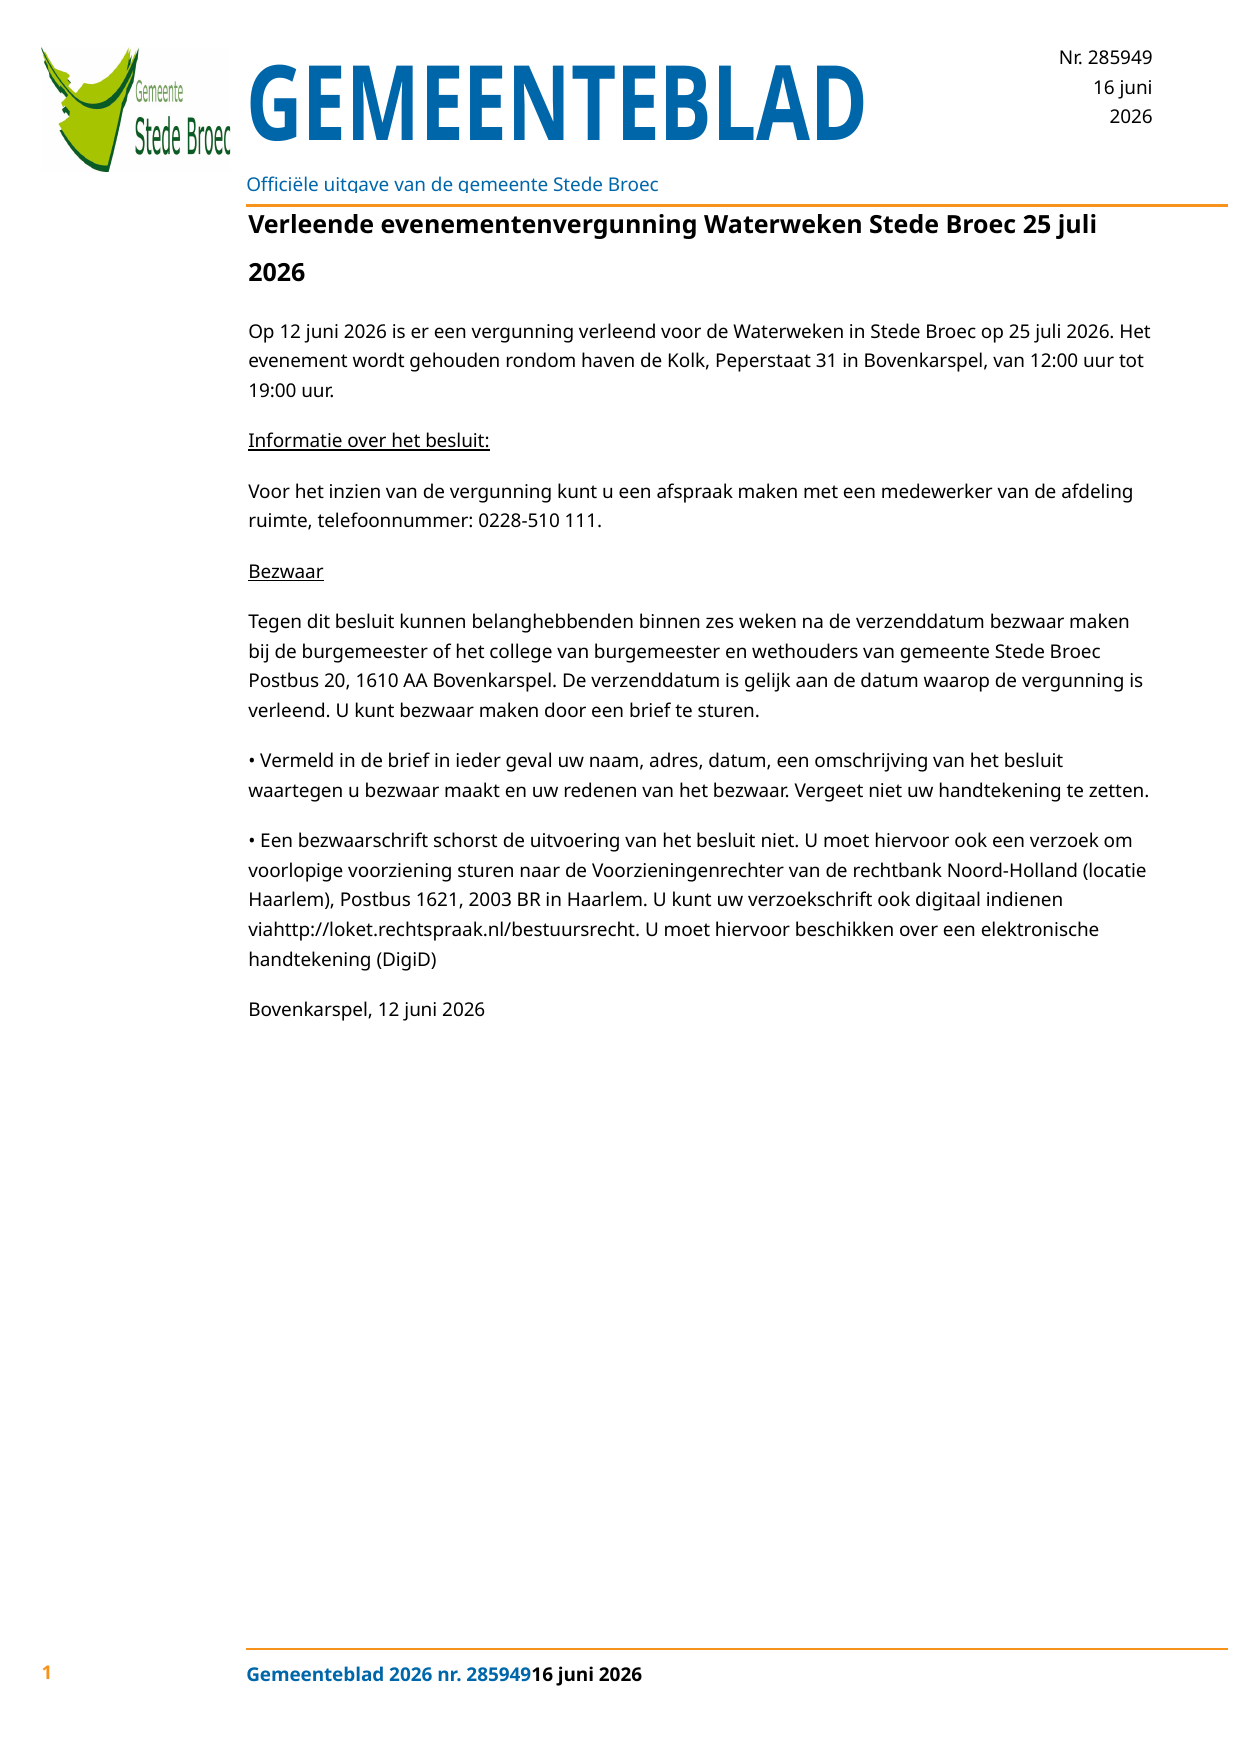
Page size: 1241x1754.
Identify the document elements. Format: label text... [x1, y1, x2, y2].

text • Vermeld in de brief in ieder geval uw naam, adres, datum, een omschrijving van het besluit waartegen u bezwaar maakt en uw redenen van het bezwaar. Vergeet niet uw handtekening te zetten. [248, 747, 1152, 803]
text Voor het inzien van de vergunning kunt u een afspraak maken met een medewerker van de afdeling ruimte, telefoonnummer: 0228-510 111. [248, 478, 1152, 533]
text Bezwaar [248, 558, 1152, 584]
text Bovenkarspel, 12 juni 2026 [248, 996, 1152, 1022]
text Informatie over het besluit: [248, 427, 1152, 453]
text • Een bezwaarschrift schorst de uitvoering van het besluit niet. U moet hiervoor ook een verzoek om voorlopige voorziening sturen naar de Voorzieningenrechter van de rechtbank Noord-Holland (locatie Haarlem), Postbus 1621, 2003 BR in Haarlem. U kunt uw verzoekschrift ook digitaal indienen viahttp://loket.rechtspraak.nl/bestuursrecht. U moet hiervoor beschikken over een elektronische handtekening (DigiD) [248, 827, 1152, 972]
text Verleende evenementenvergunning Waterweken Stede Broec 25 juli 2026 [248, 207, 1152, 288]
text Tegen dit besluit kunnen belanghebbenden binnen zes weken na de verzenddatum bezwaar maken bij de burgemeester of het college van burgemeester en wethouders van gemeente Stede Broec Postbus 20, 1610 AA Bovenkarspel. De verzenddatum is gelijk aan de datum waarop de vergunning is verleend. U kunt bezwaar maken door een brief te sturen. [248, 608, 1152, 723]
picture [41, 47, 231, 172]
text Op 12 juni 2026 is er een vergunning verleend voor de Waterweken in Stede Broec op 25 juli 2026. Het evenement wordt gehouden rondom haven de Kolk, Peperstaat 31 in Bovenkarspel, van 12:00 uur tot 19:00 uur. [248, 318, 1152, 403]
